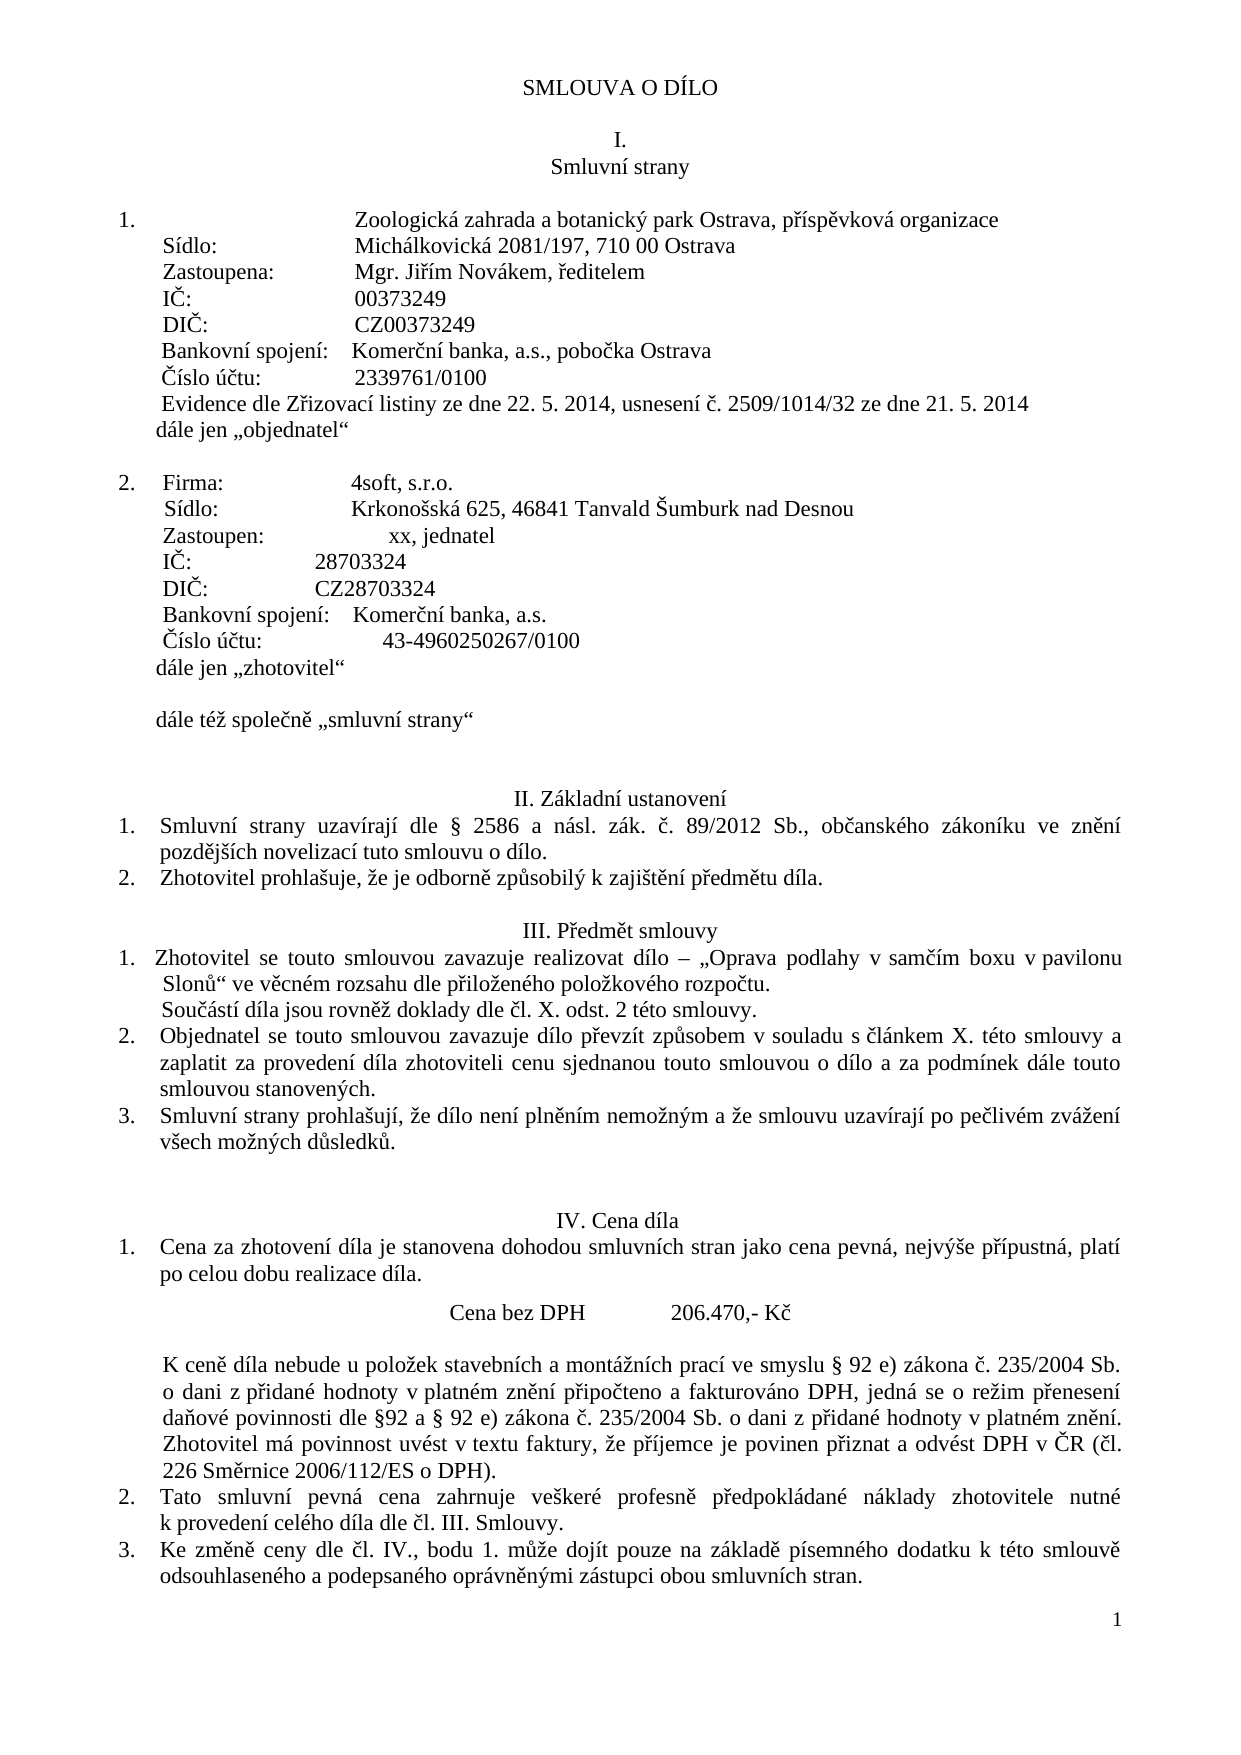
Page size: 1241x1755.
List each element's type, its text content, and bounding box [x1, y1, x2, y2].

text IČ: 28703324 [156, 548, 1122, 574]
text Evidence dle Zřizovací listiny ze dne 22. 5. 2014, usnesení č. 2509/1014/32 ze dne 21. 5. 2014 [156, 390, 1122, 416]
text Zastoupen: xx, jednatel [156, 522, 1122, 548]
text II. Základní ustanovení [118, 785, 1122, 812]
text Zastoupena: Mgr. Jiřím Novákem, ředitelem [118, 258, 1122, 285]
text Sídlo: Krkonošská 625, 46841 Tanvald Šumburk nad Desnou [118, 496, 1122, 522]
list Zhotovitel prohlašuje, že je odborně způsobilý k zajištění předmětu díla. [118, 864, 1122, 891]
text 1. Zhotovitel se touto smlouvou zavazuje realizovat dílo – „Oprava podlahy v samčím boxu v pavilonu Slonů“ ve věcném rozsahu dle přiloženého položkového rozpočtu. [118, 943, 1122, 996]
list Cena za zhotovení díla je stanovena dohodou smluvních stran jako cena pevná, nejvýše přípustná, platí po celou dobu realizace díla. [118, 1233, 1122, 1286]
text dále jen „zhotovitel“ [156, 654, 1122, 680]
text Smluvní strany [118, 153, 1122, 179]
subtitle IV. Cena díla [118, 1207, 1122, 1233]
text Sídlo: Michálkovická 2081/197, 710 00 Ostrava [118, 232, 1122, 258]
text III. Předmět smlouvy [118, 917, 1122, 943]
text DIČ: CZ00373249 [156, 311, 1122, 337]
list Objednatel se touto smlouvou zavazuje dílo převzít způsobem v souladu s článkem X. této smlouvy a zaplatit za provedení díla zhotoviteli cenu sjednanou touto smlouvou o dílo a za podmínek dále touto smlouvou stanovených. [118, 1023, 1122, 1102]
text I. [118, 127, 1122, 153]
list Tato smluvní pevná cena zahrnuje veškeré profesně předpokládané náklady zhotovitele nutné k provedení celého díla dle čl. III. Smlouvy. [118, 1483, 1122, 1536]
text 2. Firma: 4soft, s.r.o. [118, 469, 1122, 496]
text dále též společně „smluvní strany“ [156, 706, 1122, 733]
text Bankovní spojení: Komerční banka, a.s., pobočka Ostrava [156, 337, 1122, 364]
text Číslo účtu: 2339761/0100 [156, 364, 1122, 390]
text 1. Zoologická zahrada a botanický park Ostrava, příspěvková organizace [118, 206, 1122, 232]
text IČ: 00373249 [156, 285, 1122, 311]
list Ke změně ceny dle čl. IV., bodu 1. může dojít pouze na základě písemného dodatku k této smlouvě odsouhlaseného a podepsaného oprávněnými zástupci obou smluvních stran. [118, 1536, 1122, 1588]
text K ceně díla nebude u položek stavebních a montážních prací ve smyslu § 92 e) zákona č. 235/2004 Sb. o dani z přidané hodnoty v platném znění připočteno a fakturováno DPH, jedná se o režim přenesení daňové povinnosti dle §92 a § 92 e) zákona č. 235/2004 Sb. o dani z přidané hodnoty v platném znění. Zhotovitel má povinnost uvést v textu faktury, že příjemce je povinen přiznat a odvést DPH v ČR (čl. 226 Směrnice 2006/112/ES o DPH). [162, 1351, 1122, 1483]
text Součástí díla jsou rovněž doklady dle čl. X. odst. 2 této smlouvy. [156, 996, 1122, 1023]
list Smluvní strany prohlašují, že dílo není plněním nemožným a že smlouvu uzavírají po pečlivém zvážení všech možných důsledků. [118, 1102, 1122, 1154]
text Číslo účtu: 43-4960250267/0100 [156, 627, 1122, 654]
text dále jen „objednatel“ [156, 416, 1122, 443]
text DIČ: CZ28703324 [156, 574, 1122, 601]
text Bankovní spojení: Komerční banka, a.s. [156, 601, 1122, 627]
text Cena bez DPH 206.470,- Kč [118, 1299, 1122, 1325]
text smlouva O DÍlO [118, 74, 1122, 100]
list Smluvní strany uzavírají dle § 2586 a násl. zák. č. 89/2012 Sb., občanského zákoníku ve znění pozdějších novelizací tuto smlouvu o dílo. [118, 812, 1122, 864]
